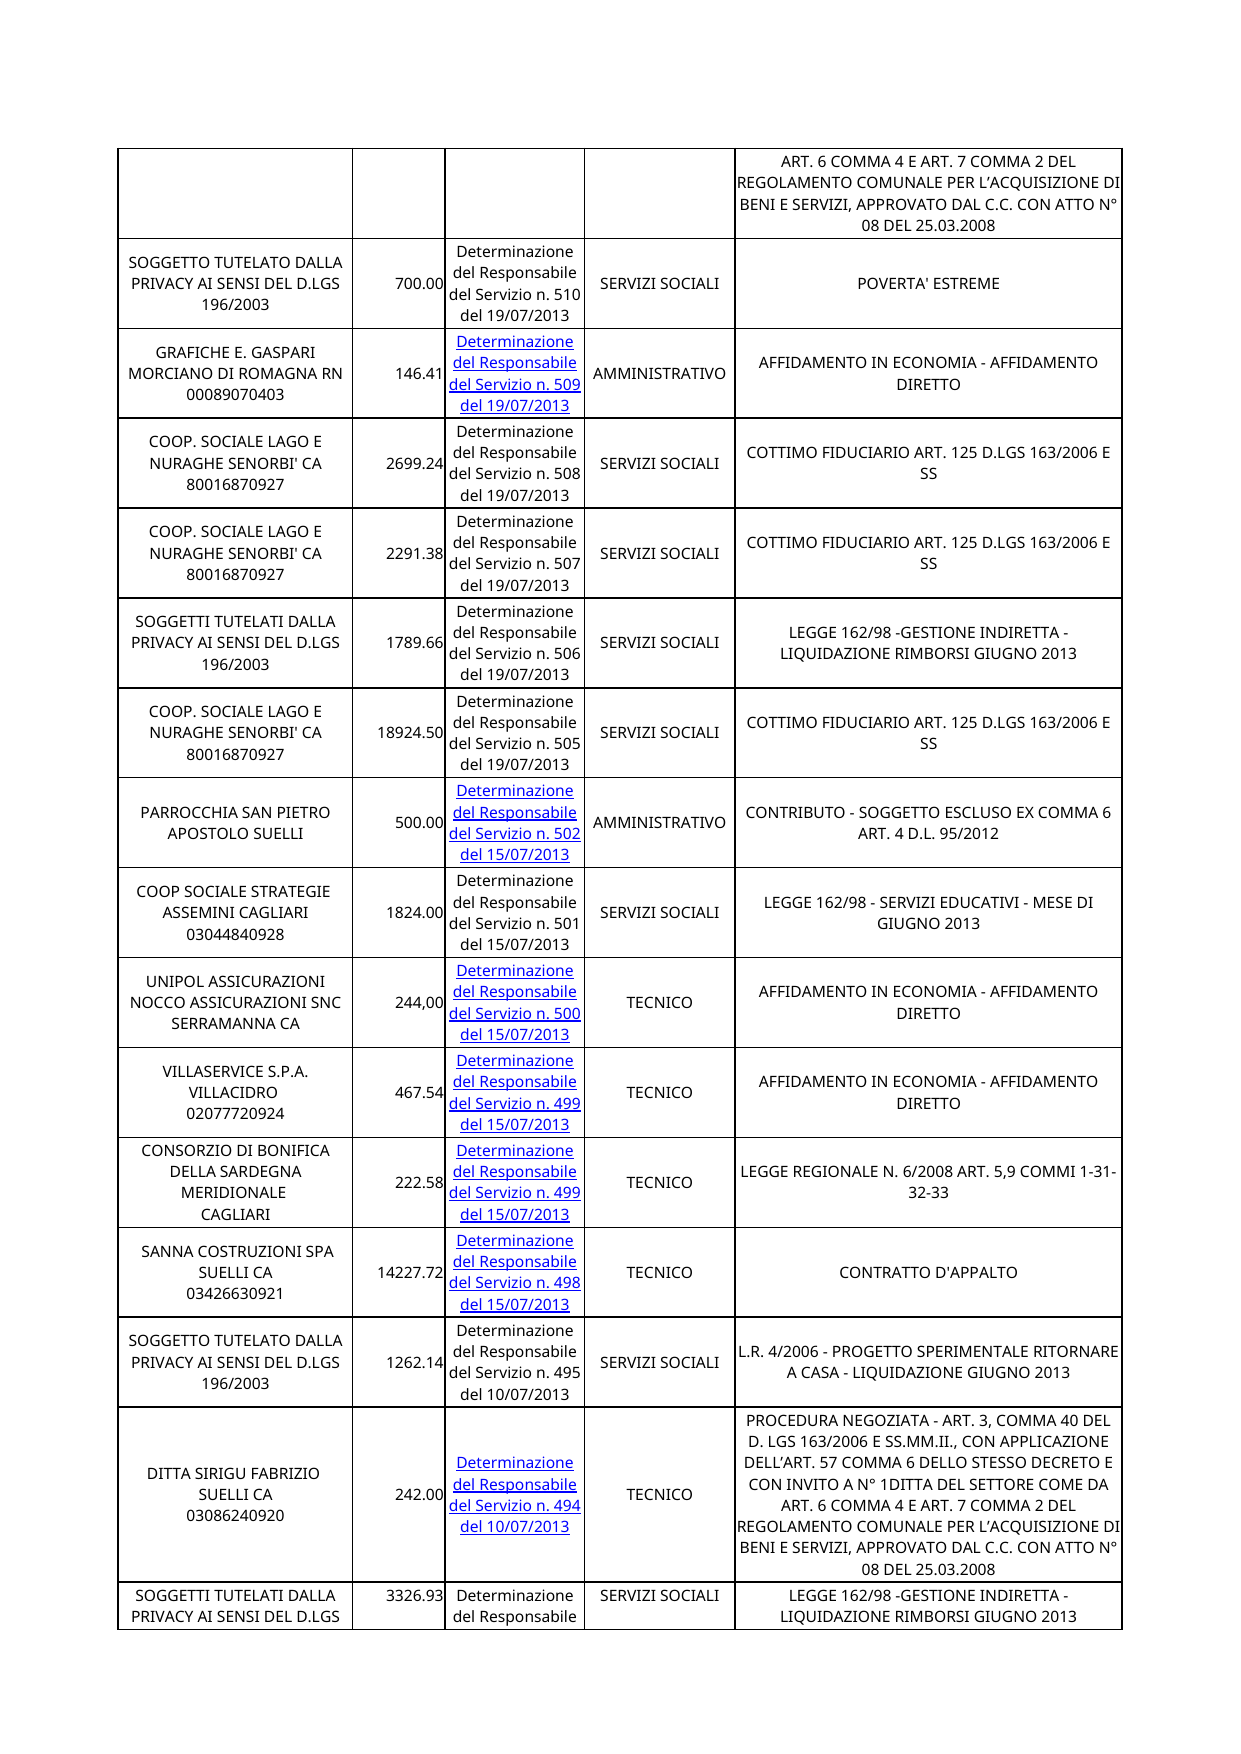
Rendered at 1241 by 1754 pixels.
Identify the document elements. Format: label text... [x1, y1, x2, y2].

table_cell PARROCCHIA SAN PIETRO APOSTOLO SUELLI [119, 778, 352, 867]
table_cell [446, 149, 584, 237]
table_cell SOGGETTI TUTELATI DALLA PRIVACY AI SENSI DEL D.LGS [119, 1583, 352, 1628]
table_cell COTTIMO FIDUCIARIO ART. 125 D.LGS 163/2006 E SS [736, 689, 1121, 777]
table_cell Determinazione del Responsabile del Servizio n. 495 del 10/07/2013 [446, 1318, 584, 1406]
table_cell CONTRIBUTO - SOGGETTO ESCLUSO EX COMMA 6 ART. 4 D.L. 95/2012 [736, 778, 1121, 867]
table_cell [585, 149, 734, 237]
table_cell DITTA SIRIGU FABRIZIO SUELLI CA 03086240920 [119, 1408, 352, 1581]
table_cell Determinazione del Responsabile del Servizio n. 505 del 19/07/2013 [446, 689, 584, 777]
table_cell Determinazione del Responsabile del Servizio n. 509 del 19/07/2013 [446, 329, 584, 417]
table_cell AFFIDAMENTO IN ECONOMIA - AFFIDAMENTO DIRETTO [736, 958, 1121, 1047]
table_cell SANNA COSTRUZIONI SPA SUELLI CA 03426630921 [119, 1228, 352, 1316]
table_cell GRAFICHE E. GASPARI MORCIANO DI ROMAGNA RN 00089070403 [119, 329, 352, 417]
table_cell 242.00 [353, 1408, 444, 1581]
table_cell 2291.38 [353, 509, 444, 597]
table_cell TECNICO [585, 1048, 734, 1136]
table_cell CONSORZIO DI BONIFICA DELLA SARDEGNA MERIDIONALE CAGLIARI [119, 1138, 352, 1226]
table_cell SERVIZI SOCIALI [585, 868, 734, 957]
table_cell Determinazione del Responsabile [446, 1583, 584, 1628]
table_cell SOGGETTO TUTELATO DALLA PRIVACY AI SENSI DEL D.LGS 196/2003 [119, 1318, 352, 1406]
table_cell COOP SOCIALE STRATEGIE ASSEMINI CAGLIARI 03044840928 [119, 868, 352, 957]
table_cell 1262.14 [353, 1318, 444, 1406]
table_cell AMMINISTRATIVO [585, 329, 734, 417]
table_cell AMMINISTRATIVO [585, 778, 734, 867]
table_cell CONTRATTO D'APPALTO [736, 1228, 1121, 1316]
table_cell Determinazione del Responsabile del Servizio n. 508 del 19/07/2013 [446, 419, 584, 507]
table_cell Determinazione del Responsabile del Servizio n. 498 del 15/07/2013 [446, 1228, 584, 1316]
table_cell COOP. SOCIALE LAGO E NURAGHE SENORBI' CA 80016870927 [119, 419, 352, 507]
table_cell Determinazione del Responsabile del Servizio n. 501 del 15/07/2013 [446, 868, 584, 957]
table_cell Determinazione del Responsabile del Servizio n. 510 del 19/07/2013 [446, 239, 584, 327]
table_cell SERVIZI SOCIALI [585, 419, 734, 507]
table_cell 1824.00 [353, 868, 444, 957]
table_cell [119, 149, 352, 237]
table_cell LEGGE 162/98 -GESTIONE INDIRETTA - LIQUIDAZIONE RIMBORSI GIUGNO 2013 [736, 1583, 1121, 1628]
table_cell [353, 149, 444, 237]
table_cell Determinazione del Responsabile del Servizio n. 507 del 19/07/2013 [446, 509, 584, 597]
table_cell COOP. SOCIALE LAGO E NURAGHE SENORBI' CA 80016870927 [119, 509, 352, 597]
table_cell TECNICO [585, 1408, 734, 1581]
table_cell SOGGETTI TUTELATI DALLA PRIVACY AI SENSI DEL D.LGS 196/2003 [119, 599, 352, 687]
table_cell 1789.66 [353, 599, 444, 687]
table_cell AFFIDAMENTO IN ECONOMIA - AFFIDAMENTO DIRETTO [736, 329, 1121, 417]
table_cell 2699.24 [353, 419, 444, 507]
table_cell SERVIZI SOCIALI [585, 239, 734, 327]
table_cell 14227.72 [353, 1228, 444, 1316]
table_cell 3326.93 [353, 1583, 444, 1628]
table_cell COOP. SOCIALE LAGO E NURAGHE SENORBI' CA 80016870927 [119, 689, 352, 777]
table_cell AFFIDAMENTO IN ECONOMIA - AFFIDAMENTO DIRETTO [736, 1048, 1121, 1136]
table_cell SERVIZI SOCIALI [585, 599, 734, 687]
table_cell TECNICO [585, 958, 734, 1047]
table_cell PROCEDURA NEGOZIATA - ART. 3, COMMA 40 DEL D. LGS 163/2006 E SS.MM.II., CON APPLICAZIONE DELL’ART. 57 COMMA 6 DELLO STESSO DECRETO E CON INVITO A N° 1DITTA DEL SETTORE COME DA ART. 6 COMMA 4 E ART. 7 COMMA 2 DEL REGOLAMENTO COMUNALE PER L’ACQUISIZIONE DI BENI E SERVIZI, APPROVATO DAL C.C. CON ATTO N° 08 DEL 25.03.2008 [736, 1408, 1121, 1581]
table_cell L.R. 4/2006 - PROGETTO SPERIMENTALE RITORNARE A CASA - LIQUIDAZIONE GIUGNO 2013 [736, 1318, 1121, 1406]
table_cell POVERTA' ESTREME [736, 239, 1121, 327]
table_cell 700.00 [353, 239, 444, 327]
table_cell ART. 6 COMMA 4 E ART. 7 COMMA 2 DEL REGOLAMENTO COMUNALE PER L’ACQUISIZIONE DI BENI E SERVIZI, APPROVATO DAL C.C. CON ATTO N° 08 DEL 25.03.2008 [736, 149, 1121, 237]
table_cell COTTIMO FIDUCIARIO ART. 125 D.LGS 163/2006 E SS [736, 419, 1121, 507]
table_cell TECNICO [585, 1228, 734, 1316]
table_cell Determinazione del Responsabile del Servizio n. 499 del 15/07/2013 [446, 1048, 584, 1136]
table_cell TECNICO [585, 1138, 734, 1226]
table_cell 18924.50 [353, 689, 444, 777]
table_cell COTTIMO FIDUCIARIO ART. 125 D.LGS 163/2006 E SS [736, 509, 1121, 597]
table_cell Determinazione del Responsabile del Servizio n. 502 del 15/07/2013 [446, 778, 584, 867]
table_cell Determinazione del Responsabile del Servizio n. 506 del 19/07/2013 [446, 599, 584, 687]
table_cell LEGGE 162/98 -GESTIONE INDIRETTA - LIQUIDAZIONE RIMBORSI GIUGNO 2013 [736, 599, 1121, 687]
table_cell Determinazione del Responsabile del Servizio n. 500 del 15/07/2013 [446, 958, 584, 1047]
table_cell 500.00 [353, 778, 444, 867]
table_cell 222.58 [353, 1138, 444, 1226]
table_cell 244,00 [353, 958, 444, 1047]
table_cell VILLASERVICE S.P.A. VILLACIDRO 02077720924 [119, 1048, 352, 1136]
table_cell SERVIZI SOCIALI [585, 1583, 734, 1628]
table_cell SOGGETTO TUTELATO DALLA PRIVACY AI SENSI DEL D.LGS 196/2003 [119, 239, 352, 327]
table_cell 467.54 [353, 1048, 444, 1136]
table_cell SERVIZI SOCIALI [585, 689, 734, 777]
table_cell LEGGE REGIONALE N. 6/2008 ART. 5,9 COMMI 1-31-32-33 [736, 1138, 1121, 1226]
table_cell Determinazione del Responsabile del Servizio n. 494 del 10/07/2013 [446, 1408, 584, 1581]
table_cell Determinazione del Responsabile del Servizio n. 499 del 15/07/2013 [446, 1138, 584, 1226]
table_cell LEGGE 162/98 - SERVIZI EDUCATIVI - MESE DI GIUGNO 2013 [736, 868, 1121, 957]
table_cell SERVIZI SOCIALI [585, 1318, 734, 1406]
table_cell SERVIZI SOCIALI [585, 509, 734, 597]
table_cell 146.41 [353, 329, 444, 417]
table_cell UNIPOL ASSICURAZIONI NOCCO ASSICURAZIONI SNC SERRAMANNA CA [119, 958, 352, 1047]
